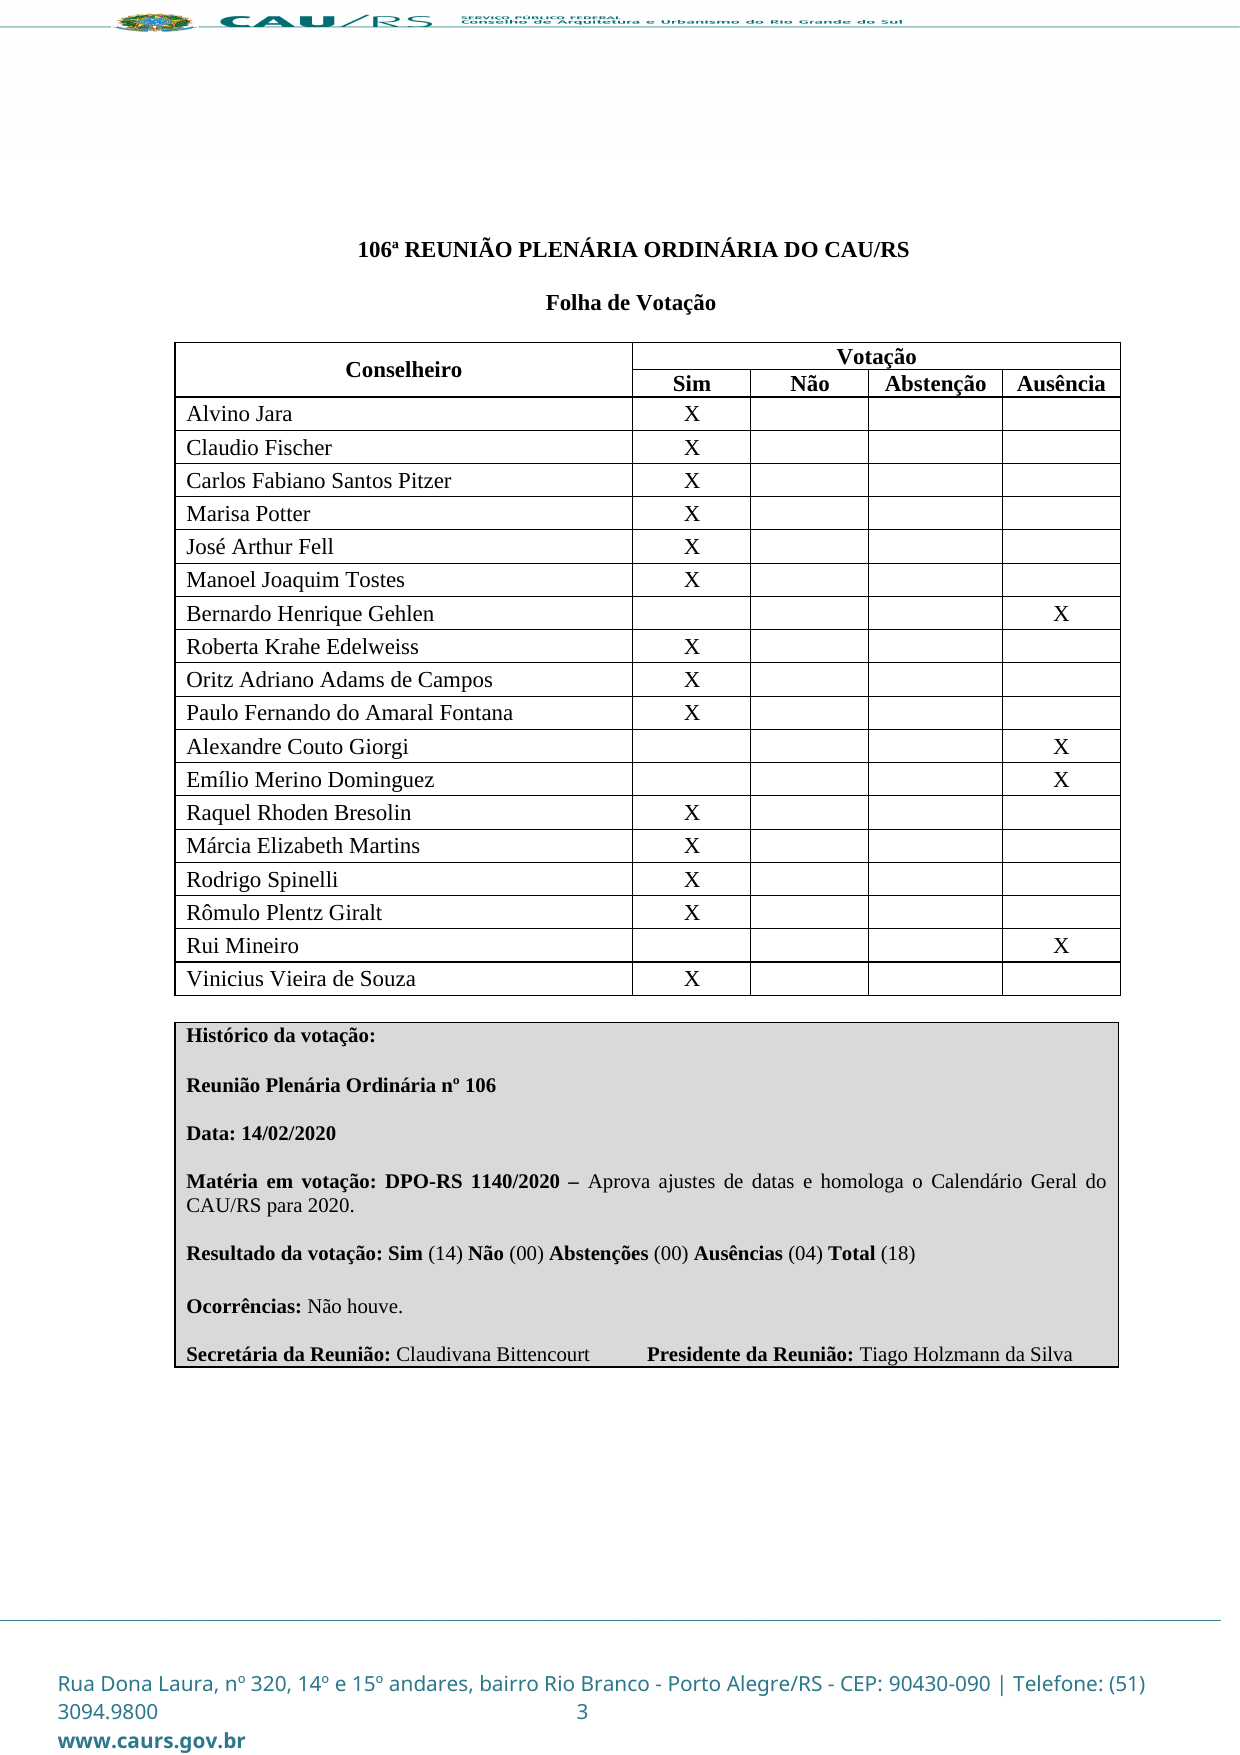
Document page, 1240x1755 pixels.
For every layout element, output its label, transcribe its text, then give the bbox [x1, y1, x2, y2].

table_cell [869, 896, 1002, 928]
table_cell [1003, 431, 1120, 463]
table_cell [869, 663, 1002, 696]
table_cell Raquel Rhoden Bresolin [176, 796, 632, 828]
table_cell X [633, 398, 750, 430]
table_cell [1003, 497, 1120, 529]
table_cell X [633, 830, 750, 862]
table_cell [751, 597, 868, 629]
table_cell [751, 796, 868, 828]
table_cell Marisa Potter [176, 497, 632, 529]
table_cell Vinicius Vieira de Souza [176, 963, 632, 994]
table_cell [1003, 630, 1120, 662]
table_cell Oritz Adriano Adams de Campos [176, 663, 632, 696]
table_cell X [1003, 730, 1120, 762]
table_cell [751, 929, 868, 961]
text 106ª REUNIÃO PLENÁRIA ORDINÁRIA DO CAU/RS [116, 236, 1151, 263]
table_cell X [633, 796, 750, 828]
table_cell Paulo Fernando do Amaral Fontana [176, 697, 632, 729]
table_cell X [1003, 929, 1120, 961]
table_cell Roberta Krahe Edelweiss [176, 630, 632, 662]
table_cell Resultado da votação: Sim (14) Não (00) Abstenções (00) Ausências (04) Total (18) [176, 1241, 1118, 1270]
table_cell [869, 830, 1002, 862]
table_cell [751, 863, 868, 895]
table_cell Claudio Fischer [176, 431, 632, 463]
table_cell [1003, 530, 1120, 563]
table_cell [1003, 896, 1120, 928]
table_cell [869, 530, 1002, 563]
table_cell [751, 697, 868, 729]
table_cell [1003, 398, 1120, 430]
table_cell [751, 530, 868, 563]
table_cell [633, 597, 750, 629]
table_cell X [1003, 597, 1120, 629]
table_cell [1003, 564, 1120, 596]
table_cell [869, 929, 1002, 961]
table_cell [869, 730, 1002, 762]
table_cell [751, 963, 868, 994]
table_cell [869, 863, 1002, 895]
table_cell [751, 398, 868, 430]
table_cell [751, 464, 868, 496]
table_cell Bernardo Henrique Gehlen [176, 597, 632, 629]
table_cell Não [751, 370, 868, 396]
table_cell [751, 431, 868, 463]
table_cell Ocorrências: Não houve. [176, 1270, 1118, 1318]
table_cell Rodrigo Spinelli [176, 863, 632, 895]
table_cell Presidente da Reunião: Tiago Holzmann da Silva [647, 1318, 1118, 1366]
table_cell Data: 14/02/2020 Matéria em votação: DPO-RS 1140/2020 – Aprova ajustes de datas e homologa o Calendário Geral do CAU/RS para 2020. [176, 1097, 1118, 1241]
table_cell [633, 929, 750, 961]
table_cell Rômulo Plentz Giralt [176, 896, 632, 928]
table_cell [869, 464, 1002, 496]
table_cell [1003, 963, 1120, 994]
table_cell Alexandre Couto Giorgi [176, 730, 632, 762]
table_header Votação [633, 343, 1120, 369]
table_cell Carlos Fabiano Santos Pitzer [176, 464, 632, 496]
table_cell [1003, 863, 1120, 895]
table_cell X [633, 863, 750, 895]
table_cell [869, 763, 1002, 795]
table_header Conselheiro [176, 343, 632, 396]
table_cell X [633, 896, 750, 928]
table_cell Márcia Elizabeth Martins [176, 830, 632, 862]
table_cell [869, 963, 1002, 994]
table_cell José Arthur Fell [176, 530, 632, 563]
table_cell X [633, 530, 750, 563]
table_cell [751, 830, 868, 862]
table_cell [1003, 830, 1120, 862]
table_cell [751, 663, 868, 696]
table_cell [633, 730, 750, 762]
table_cell X [633, 630, 750, 662]
table_cell [633, 763, 750, 795]
table_cell [869, 564, 1002, 596]
table_cell X [633, 497, 750, 529]
table_cell [869, 630, 1002, 662]
table_cell X [633, 697, 750, 729]
table_cell X [633, 963, 750, 994]
table_cell [869, 431, 1002, 463]
table_cell Ausência [1003, 370, 1120, 396]
table_cell Abstenção [869, 370, 1002, 396]
table_cell [1003, 663, 1120, 696]
table_cell X [633, 564, 750, 596]
table_cell [751, 564, 868, 596]
table_cell [869, 497, 1002, 529]
table_cell [869, 697, 1002, 729]
table_cell Sim [633, 370, 750, 396]
table_cell [751, 763, 868, 795]
table_cell [869, 597, 1002, 629]
table_cell [751, 497, 868, 529]
table_cell [1003, 464, 1120, 496]
table_header Histórico da votação: [176, 1023, 1118, 1049]
table_cell [751, 896, 868, 928]
text Folha de Votação [116, 289, 1151, 315]
table_cell X [633, 464, 750, 496]
table_cell Emílio Merino Dominguez [176, 763, 632, 795]
table_cell X [633, 431, 750, 463]
table_cell [869, 796, 1002, 828]
table_cell Reunião Plenária Ordinária nº 106 [176, 1049, 1118, 1097]
table_cell Manoel Joaquim Tostes [176, 564, 632, 596]
table_cell X [1003, 763, 1120, 795]
table_cell Rui Mineiro [176, 929, 632, 961]
table_cell Secretária da Reunião: Claudivana Bittencourt [176, 1318, 647, 1366]
table_cell X [633, 663, 750, 696]
table_cell [1003, 697, 1120, 729]
table_cell [751, 630, 868, 662]
table_cell [751, 730, 868, 762]
table_cell [1003, 796, 1120, 828]
table_cell [869, 398, 1002, 430]
table_cell Alvino Jara [176, 398, 632, 430]
